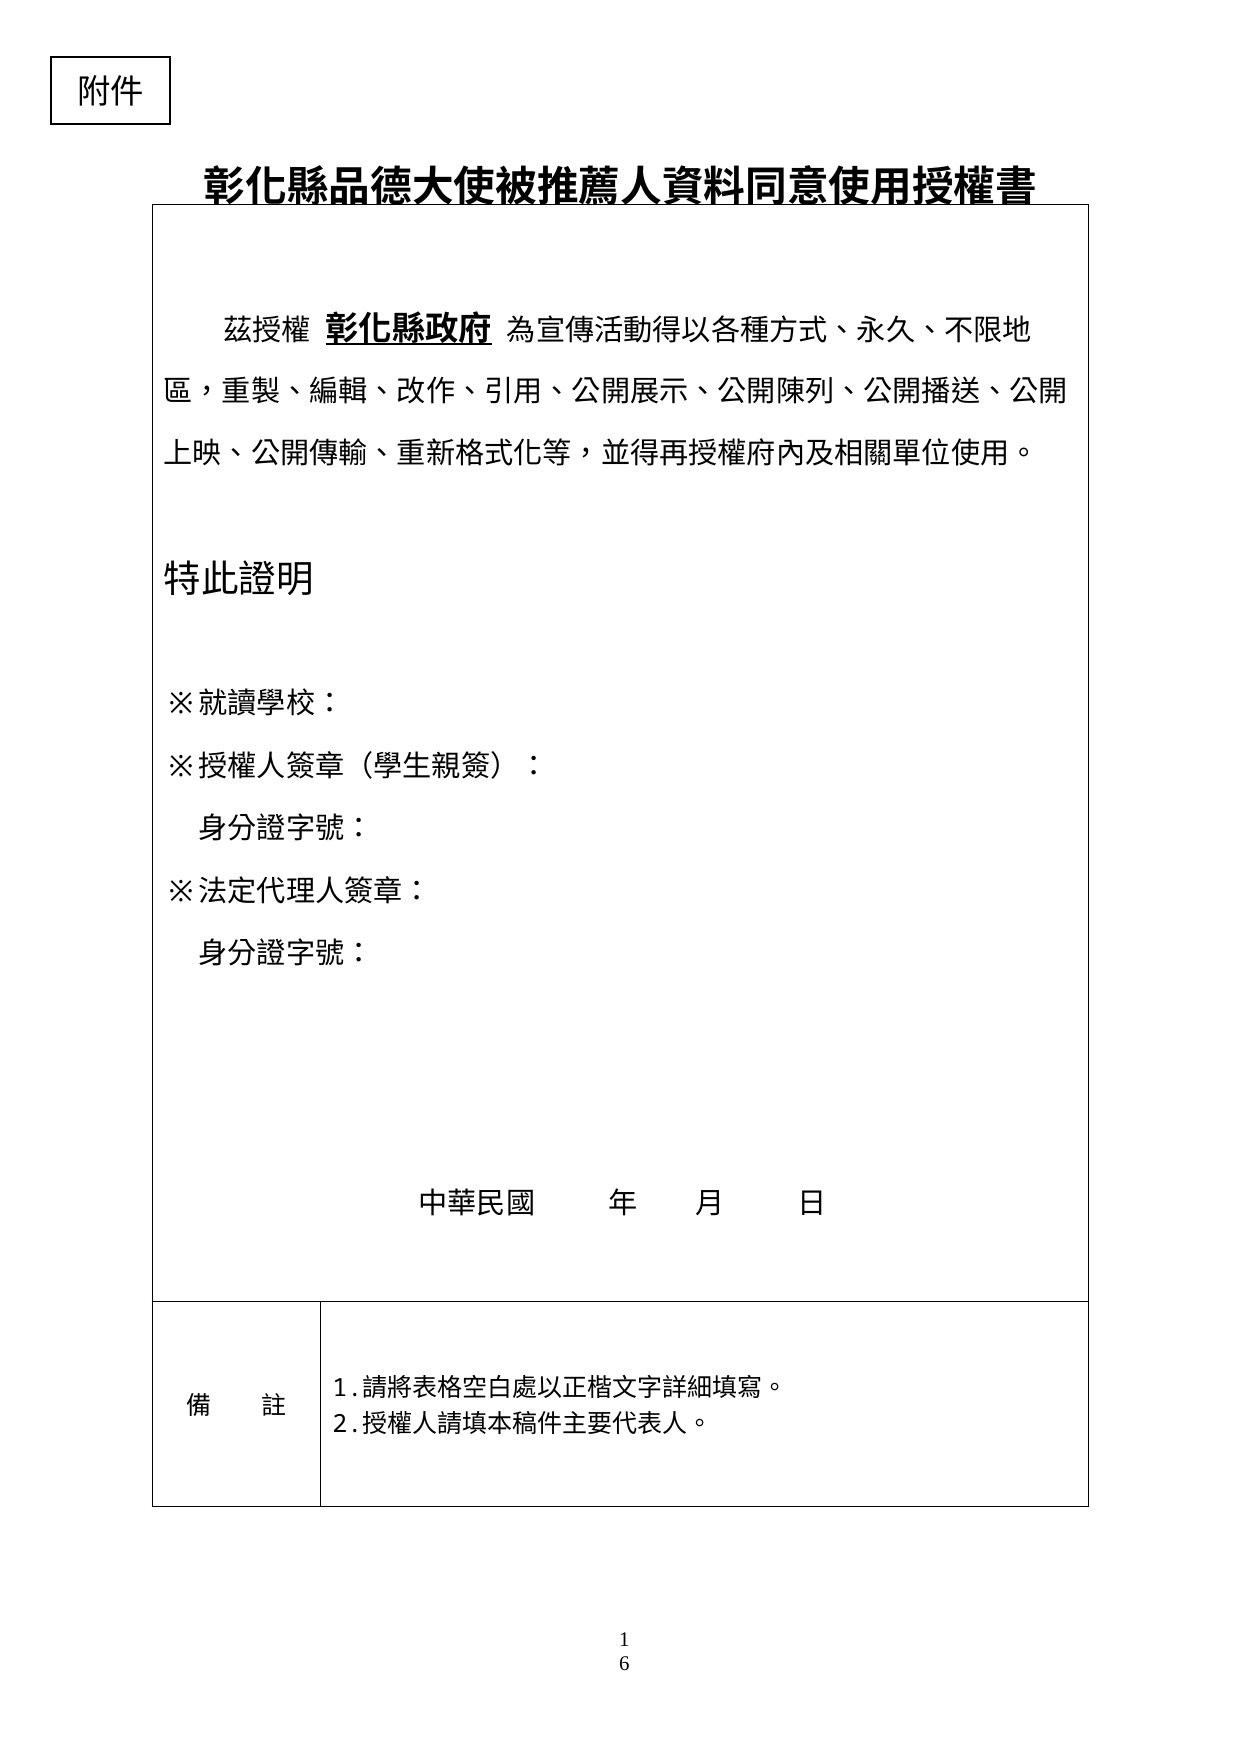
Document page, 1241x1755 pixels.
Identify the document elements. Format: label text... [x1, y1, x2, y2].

text 附件7 [67, 65, 154, 116]
table_cell 1.請將表格空白處以正楷文字詳細填寫。 2.授權人請填本稿件主要代表人。 [321, 1302, 1088, 1506]
table_cell 備 註 [153, 1302, 320, 1506]
text 彰化縣品德大使被推薦人資料同意使用授權書 [75, 142, 1165, 204]
table_header 茲授權 彰化縣政府 為宣傳活動得以各種方式、永久、不限地區，重製、編輯、改作、引用、公開展示、公開陳列、公開播送、公開上映、公開傳輸、重新格式化等，並得再授權府內及相關單位使用。 特此證明 ※就讀學校： ※授權人簽章（學生親簽）： 身分證字號： ※法定代理人簽章： 身分證字號： 中華民國 年 月 日 [153, 205, 1088, 1301]
text [52, 58, 169, 123]
